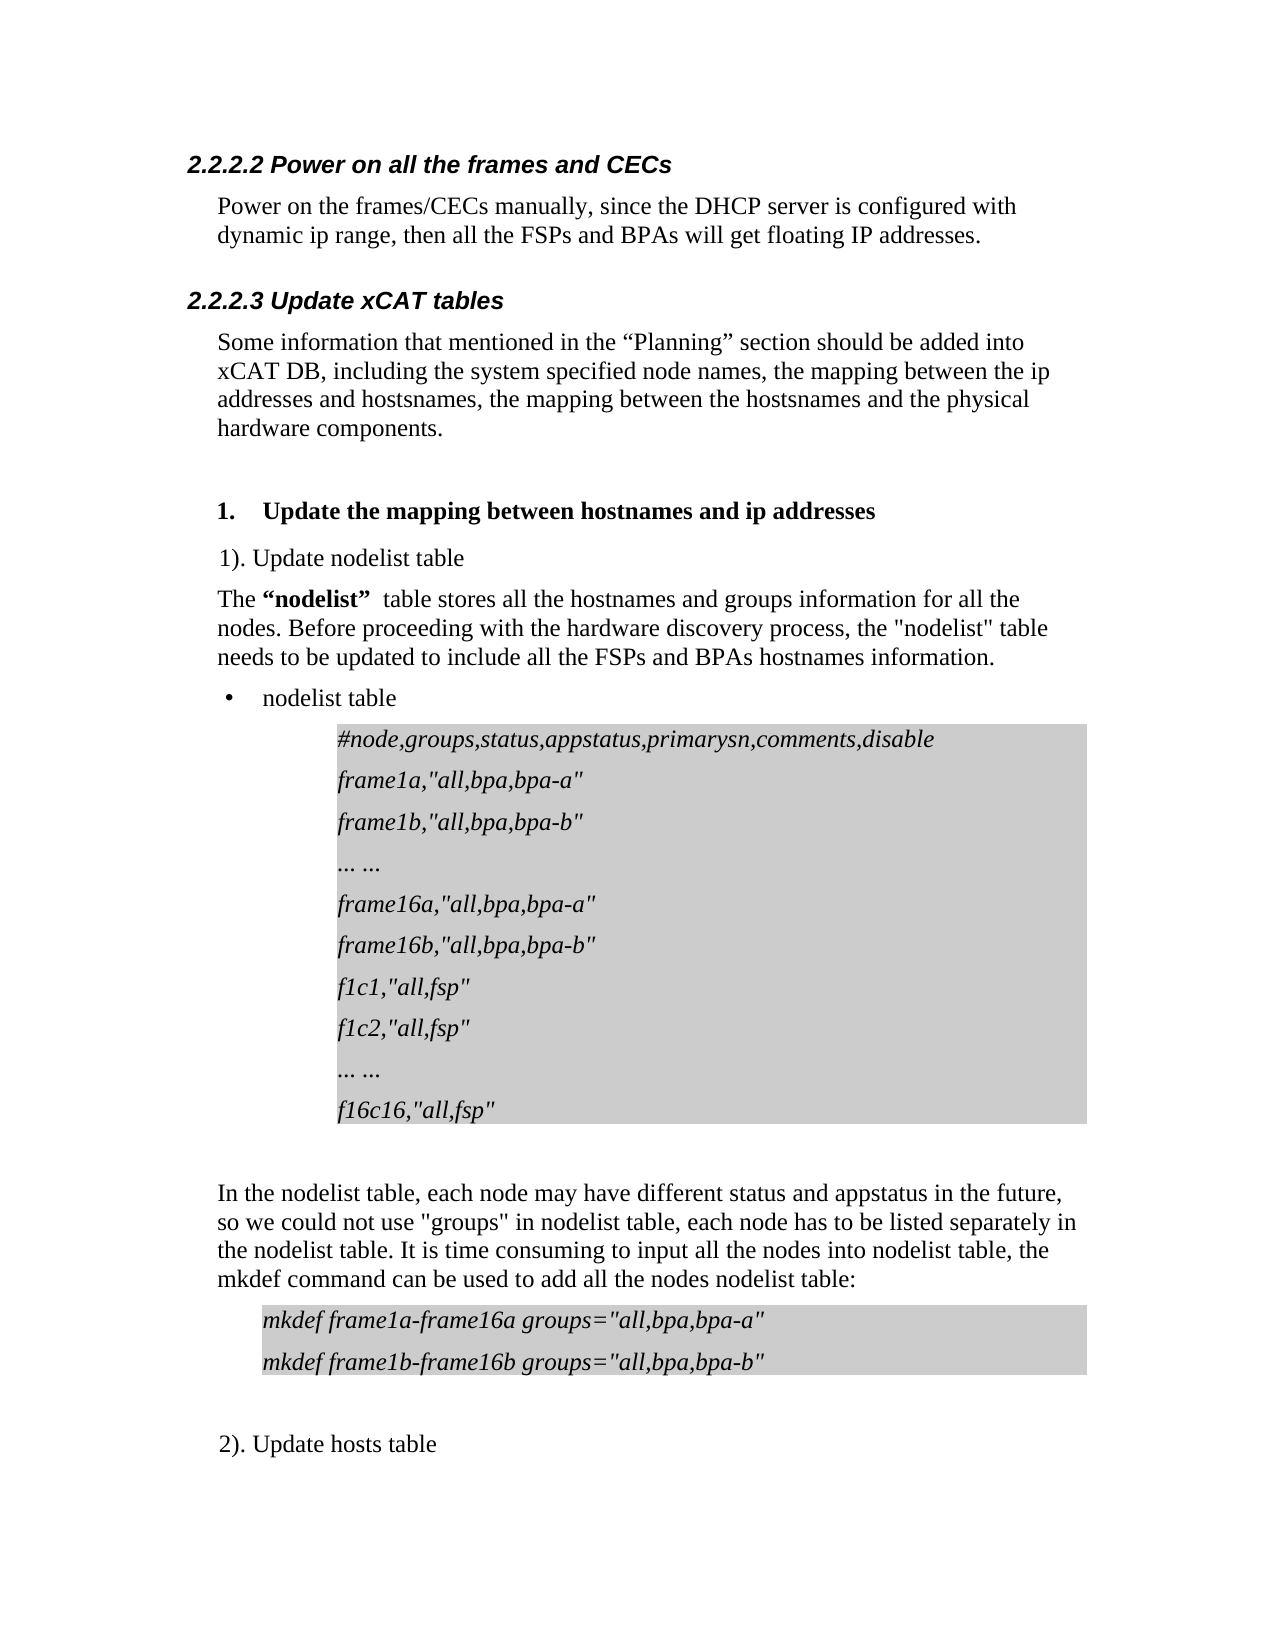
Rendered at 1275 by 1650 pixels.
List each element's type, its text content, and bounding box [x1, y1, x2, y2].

subtitle 2.2.2.2 Power on all the frames and CECs [186, 150, 1087, 178]
text Some information that mentioned in the “Planning” section should be added into xCAT DB, including the system specified node names, the mapping between the ip addresses and hostsnames, the mapping between the hostsnames and the physical hardware components. [217, 327, 1087, 442]
list frame1b,"all,bpa,bpa-b" [337, 807, 1087, 835]
list ... ... [337, 848, 1087, 877]
list frame16a,"all,bpa,bpa-a" [337, 889, 1087, 918]
list mkdef frame1b-frame16b groups="all,bpa,bpa-b" [262, 1347, 1087, 1375]
text Power on the frames/CECs manually, since the DHCP server is configured with dynamic ip range, then all the FSPs and BPAs will get floating IP addresses. [217, 191, 1087, 248]
list ... ... [337, 1054, 1087, 1083]
list mkdef frame1a-frame16a groups="all,bpa,bpa-a" [262, 1305, 1087, 1334]
text In the nodelist table, each node may have different status and appstatus in the future, so we could not use "groups" in nodelist table, each node has to be listed separately in the nodelist table. It is time consuming to input all the nodes into nodelist table, the mkdef command can be used to add all the nodes nodelist table: [217, 1178, 1087, 1293]
list f1c1,"all,fsp" [337, 972, 1087, 1000]
list Update the mapping between hostnames and ip addresses [216, 496, 1087, 524]
text The “nodelist” table stores all the hostnames and groups information for all the nodes. Before proceeding with the hardware discovery process, the "nodelist" table needs to be updated to include all the FSPs and BPAs hostnames information. [217, 584, 1087, 670]
list f1c2,"all,fsp" [337, 1013, 1087, 1042]
subtitle 2.2.2.3 Update xCAT tables [185, 286, 1087, 314]
text 1). Update nodelist table [187, 543, 1087, 572]
list f16c16,"all,fsp" [337, 1095, 1087, 1124]
list #node,groups,status,appstatus,primarysn,comments,disable [337, 724, 1087, 753]
text 2). Update hosts table [187, 1429, 1087, 1458]
list frame1a,"all,bpa,bpa-a" [337, 765, 1087, 794]
list nodelist table [225, 683, 1087, 712]
list frame16b,"all,bpa,bpa-b" [337, 930, 1087, 959]
